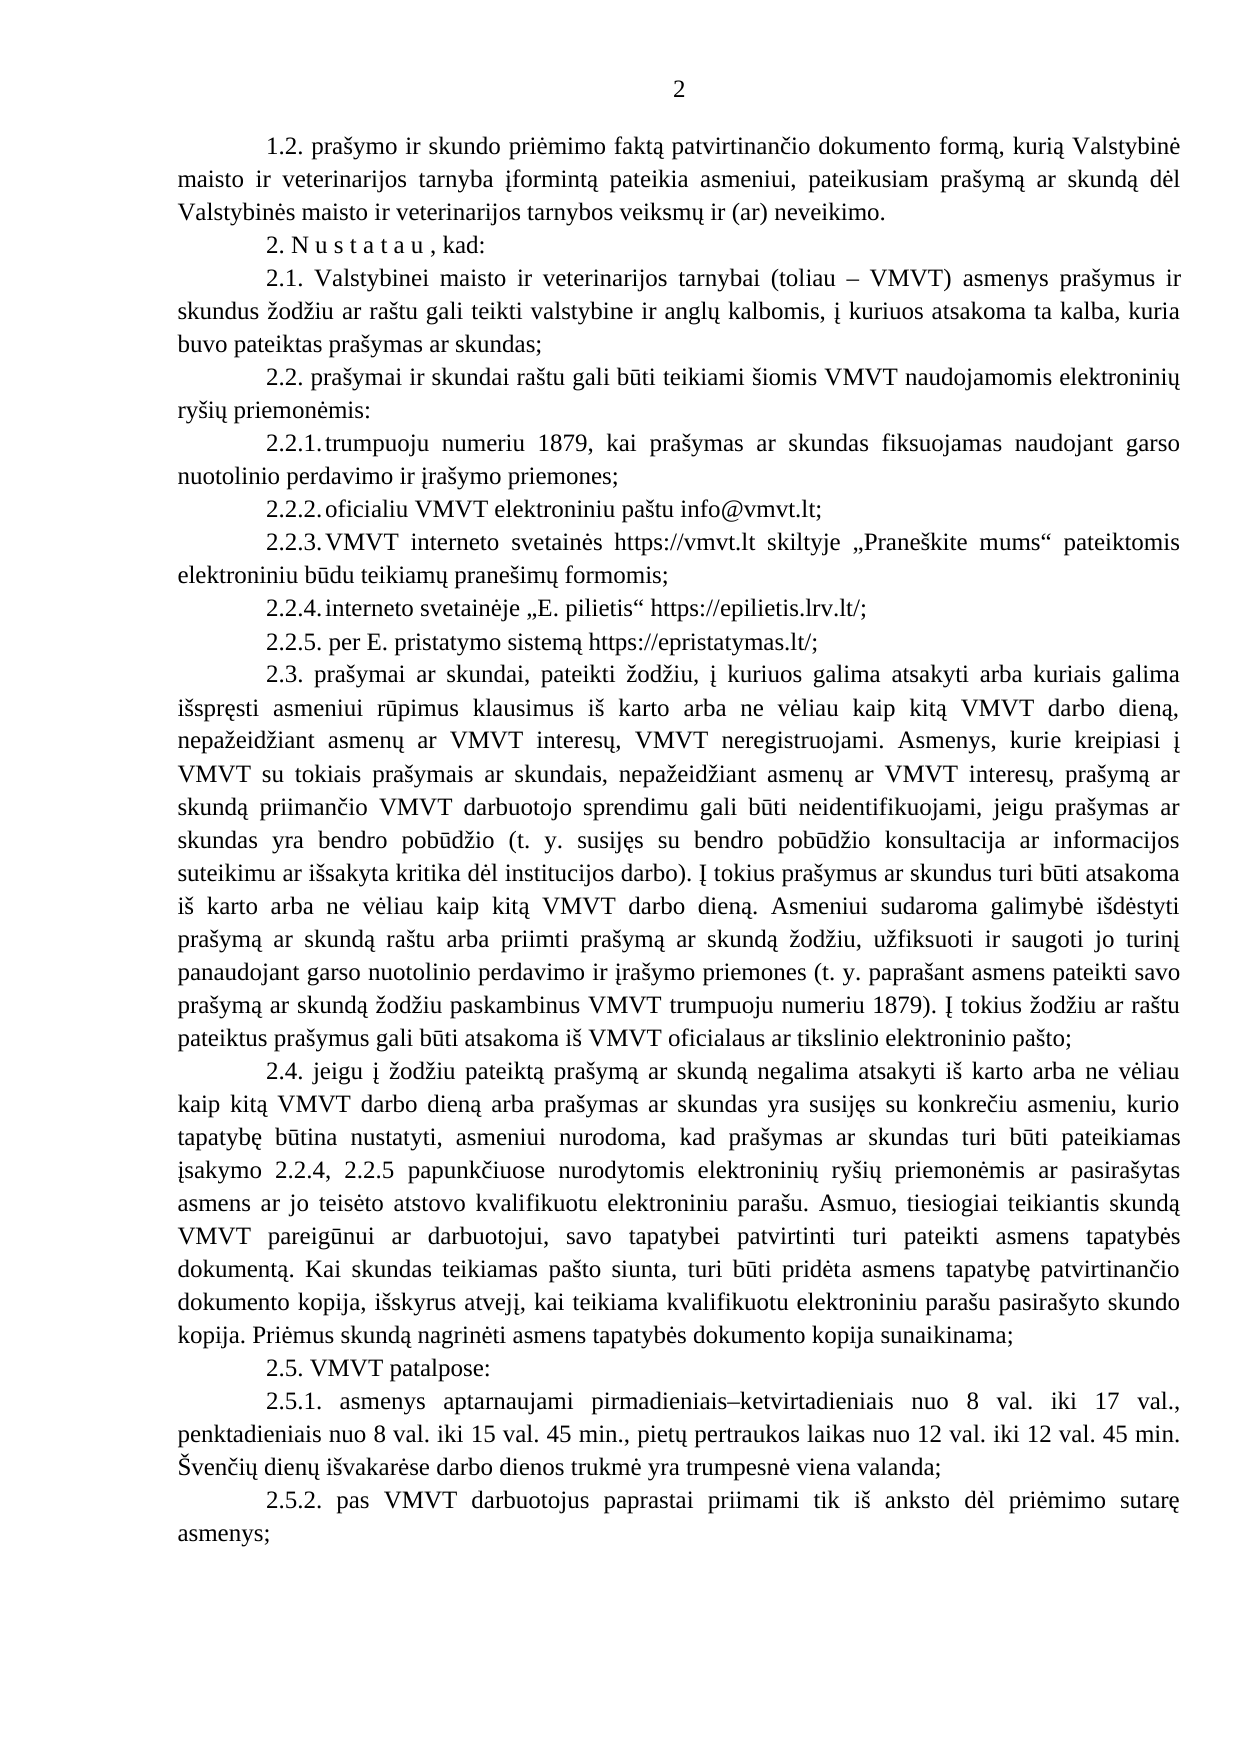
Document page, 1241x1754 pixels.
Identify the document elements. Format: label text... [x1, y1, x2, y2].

text 2.5.2. pas VMVT darbuotojus paprastai priimami tik iš anksto dėl priėmimo sutarę asmenys; [177, 1485, 1181, 1547]
text 2.5.1. asmenys aptarnaujami pirmadieniais–ketvirtadieniais nuo 8 val. iki 17 val., penktadieniais nuo 8 val. iki 15 val. 45 min., pietų pertraukos laikas nuo 12 val. iki 12 val. 45 min. Švenčių dienų išvakarėse darbo dienos trukmė yra trumpesnė viena valanda; [177, 1386, 1181, 1481]
text 1.2. prašymo ir skundo priėmimo faktą patvirtinančio dokumento formą, kurią Valstybinė maisto ir veterinarijos tarnyba įformintą pateikia asmeniui, pateikusiam prašymą ar skundą dėl Valstybinės maisto ir veterinarijos tarnybos veiksmų ir (ar) neveikimo. [177, 131, 1181, 226]
text 2. Nustatau, kad: [177, 230, 1181, 259]
text 2.2.1. trumpuoju numeriu 1879, kai prašymas ar skundas fiksuojamas naudojant garso nuotolinio perdavimo ir įrašymo priemones; [177, 428, 1181, 490]
text 2.1. Valstybinei maisto ir veterinarijos tarnybai (toliau – VMVT) asmenys prašymus ir skundus žodžiu ar raštu gali teikti valstybine ir anglų kalbomis, į kuriuos atsakoma ta kalba, kuria buvo pateiktas prašymas ar skundas; [177, 263, 1181, 358]
text 2.2.2. oficialiu VMVT elektroniniu paštu info@vmvt.lt; [177, 494, 1181, 523]
text 2.4. jeigu į žodžiu pateiktą prašymą ar skundą negalima atsakyti iš karto arba ne vėliau kaip kitą VMVT darbo dieną arba prašymas ar skundas yra susijęs su konkrečiu asmeniu, kurio tapatybę būtina nustatyti, asmeniui nurodoma, kad prašymas ar skundas turi būti pateikiamas įsakymo 2.2.4, 2.2.5 papunkčiuose nurodytomis elektroninių ryšių priemonėmis ar pasirašytas asmens ar jo teisėto atstovo kvalifikuotu elektroniniu parašu. Asmuo, tiesiogiai teikiantis skundą VMVT pareigūnui ar darbuotojui, savo tapatybei patvirtinti turi pateikti asmens tapatybės dokumentą. Kai skundas teikiamas pašto siunta, turi būti pridėta asmens tapatybę patvirtinančio dokumento kopija, išskyrus atvejį, kai teikiama kvalifikuotu elektroniniu parašu pasirašyto skundo kopija. Priėmus skundą nagrinėti asmens tapatybės dokumento kopija sunaikinama; [177, 1056, 1181, 1349]
text 2.2.5. per E. pristatymo sistemą https://epristatymas.lt/; [177, 627, 1181, 655]
text 2.2.3. VMVT interneto svetainės https://vmvt.lt skiltyje „Praneškite mums“ pateiktomis elektroniniu būdu teikiamų pranešimų formomis; [177, 527, 1181, 589]
text 2.2. prašymai ir skundai raštu gali būti teikiami šiomis VMVT naudojamomis elektroninių ryšių priemonėmis: [177, 362, 1181, 424]
text 2.5. VMVT patalpose: [177, 1353, 1181, 1382]
text 2.3. prašymai ar skundai, pateikti žodžiu, į kuriuos galima atsakyti arba kuriais galima išspręsti asmeniui rūpimus klausimus iš karto arba ne vėliau kaip kitą VMVT darbo dieną, nepažeidžiant asmenų ar VMVT interesų, VMVT neregistruojami. Asmenys, kurie kreipiasi į VMVT su tokiais prašymais ar skundais, nepažeidžiant asmenų ar VMVT interesų, prašymą ar skundą priimančio VMVT darbuotojo sprendimu gali būti neidentifikuojami, jeigu prašymas ar skundas yra bendro pobūdžio (t. y. susijęs su bendro pobūdžio konsultacija ar informacijos suteikimu ar išsakyta kritika dėl institucijos darbo). Į tokius prašymus ar skundus turi būti atsakoma iš karto arba ne vėliau kaip kitą VMVT darbo dieną. Asmeniui sudaroma galimybė išdėstyti prašymą ar skundą raštu arba priimti prašymą ar skundą žodžiu, užfiksuoti ir saugoti jo turinį panaudojant garso nuotolinio perdavimo ir įrašymo priemones (t. y. paprašant asmens pateikti savo prašymą ar skundą žodžiu paskambinus VMVT trumpuoju numeriu 1879). Į tokius žodžiu ar raštu pateiktus prašymus gali būti atsakoma iš VMVT oficialaus ar tikslinio elektroninio pašto; [177, 659, 1181, 1052]
text 2.2.4. interneto svetainėje „E. pilietis“ https://epilietis.lrv.lt/; [177, 593, 1181, 622]
